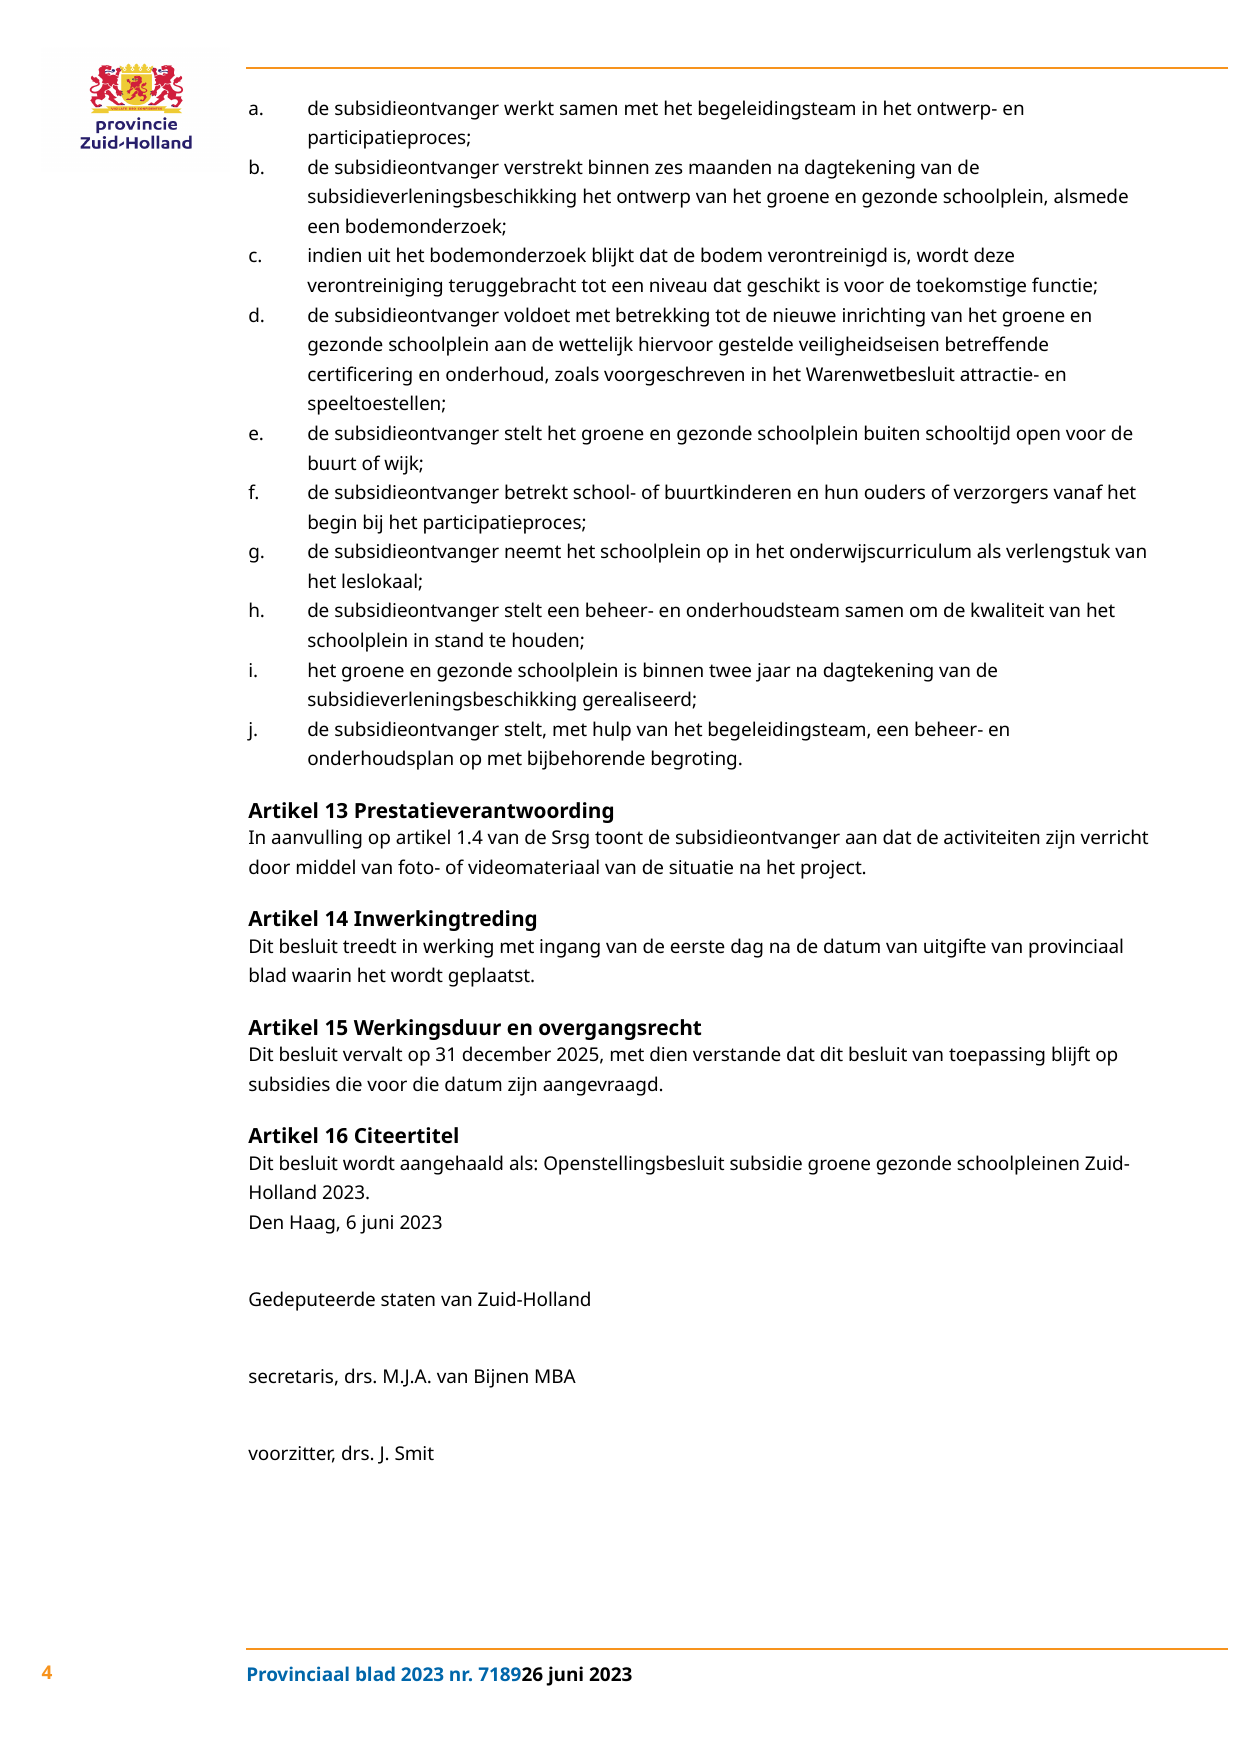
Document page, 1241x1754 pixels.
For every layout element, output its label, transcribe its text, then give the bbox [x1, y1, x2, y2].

list de subsidieontvanger stelt het groene en gezonde schoolplein buiten schooltijd open voor de buurt of wijk; [248, 420, 1152, 476]
list indien uit het bodemonderzoek blijkt dat de bodem verontreinigd is, wordt deze verontreiniging teruggebracht tot een niveau dat geschikt is voor de toekomstige functie; [248, 243, 1152, 298]
list de subsidieontvanger betrekt school- of buurtkinderen en hun ouders of verzorgers vanaf het begin bij het participatieproces; [248, 479, 1152, 535]
text Artikel 15 Werkingsduur en overgangsrecht [248, 1013, 1152, 1041]
list de subsidieontvanger voldoet met betrekking tot de nieuwe inrichting van het groene en gezonde schoolplein aan de wettelijk hiervoor gestelde veiligheidseisen betreffende certificering en onderhoud, zoals voorgeschreven in het Warenwetbesluit attractie- en speeltoestellen; [248, 302, 1152, 416]
list de subsidieontvanger stelt een beheer- en onderhoudsteam samen om de kwaliteit van het schoolplein in stand te houden; [248, 598, 1152, 653]
picture [41, 47, 231, 172]
list de subsidieontvanger stelt, met hulp van het begeleidingsteam, een beheer- en onderhoudsplan op met bijbehorende begroting. [248, 716, 1152, 771]
text Artikel 13 Prestatieverantwoording [248, 796, 1152, 824]
text Den Haag, 6 juni 2023 [248, 1209, 1152, 1235]
text Dit besluit vervalt op 31 december 2025, met dien verstande dat dit besluit van toepassing blijft op subsidies die voor die datum zijn aangevraagd. [248, 1041, 1152, 1097]
text Artikel 16 Citeertitel [248, 1121, 1152, 1150]
text Gedeputeerde staten van Zuid-Holland [248, 1286, 1152, 1312]
text In aanvulling op artikel 1.4 van de Srsg toont de subsidieontvanger aan dat de activiteiten zijn verricht door middel van foto- of videomateriaal van de situatie na het project. [248, 824, 1152, 880]
list het groene en gezonde schoolplein is binnen twee jaar na dagtekening van de subsidieverleningsbeschikking gerealiseerd; [248, 657, 1152, 712]
text Dit besluit wordt aangehaald als: Openstellingsbesluit subsidie groene gezonde schoolpleinen Zuid-Holland 2023. [248, 1150, 1152, 1205]
list de subsidieontvanger werkt samen met het begeleidingsteam in het ontwerp- en participatieproces; [248, 95, 1152, 150]
text Dit besluit treedt in werking met ingang van de eerste dag na de datum van uitgifte van provinciaal blad waarin het wordt geplaatst. [248, 933, 1152, 988]
list de subsidieontvanger verstrekt binnen zes maanden na dagtekening van de subsidieverleningsbeschikking het ontwerp van het groene en gezonde schoolplein, alsmede een bodemonderzoek; [248, 154, 1152, 239]
list de subsidieontvanger neemt het schoolplein op in het onderwijscurriculum als verlengstuk van het leslokaal; [248, 538, 1152, 594]
text Artikel 14 Inwerkingtreding [248, 904, 1152, 933]
text voorzitter, drs. J. Smit [248, 1441, 1152, 1466]
text secretaris, drs. M.J.A. van Bijnen MBA [248, 1363, 1152, 1389]
